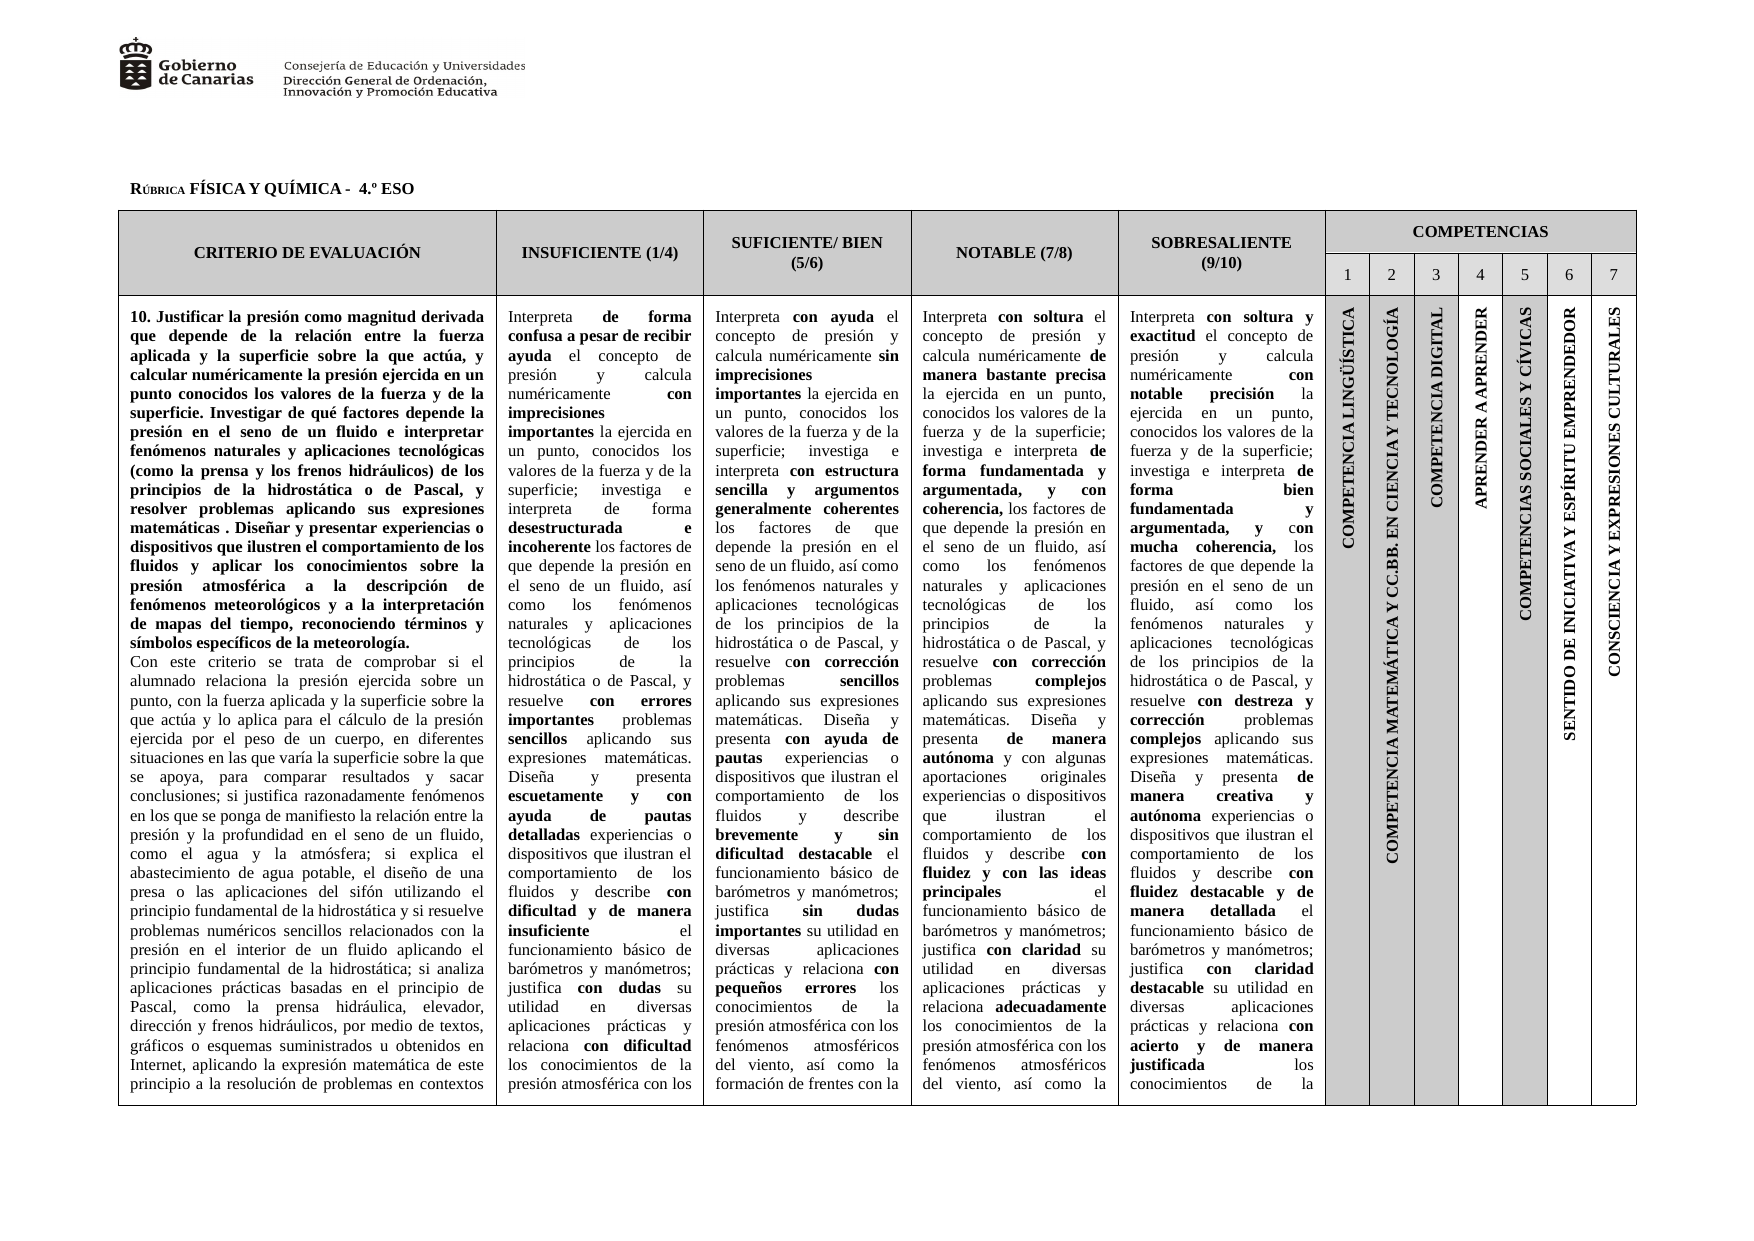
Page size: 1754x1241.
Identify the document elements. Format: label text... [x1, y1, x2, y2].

table_cell Interpreta de forma confusa a pesar de recibir ayuda el concepto de presión y calcula numéricamente con imprecisiones importantes la ejercida en un punto, conocidos los valores de la fuerza y de la superficie; investiga e interpreta de forma desestructurada e incoherente los factores de que depende la presión en el seno de un fluido, así como los fenómenos naturales y aplicaciones tecnológicas de los principios de la hidrostática o de Pascal, y resuelve con errores importantes problemas sencillos aplicando sus expresiones matemáticas. Diseña y presenta escuetamente y con ayuda de pautas detalladas experiencias o dispositivos que ilustran el comportamiento de los fluidos y describe con dificultad y de manera insuficiente el funcionamiento básico de barómetros y manómetros; justifica con dudas su utilidad en diversas aplicaciones prácticas y relaciona con dificultad los conocimientos de la presión atmosférica con los [497, 296, 703, 1105]
picture [119, 37, 525, 98]
table_cell COMPETENCIAS SOCIALES Y CÍVICAS [1503, 296, 1547, 1105]
table_cell CRITERIO DE EVALUACIÓN [119, 211, 496, 295]
table_cell Interpreta con ayuda el concepto de presión y calcula numéricamente sin imprecisiones importantes la ejercida en un punto, conocidos los valores de la fuerza y de la superficie; investiga e interpreta con estructura sencilla y argumentos generalmente coherentes los factores de que depende la presión en el seno de un fluido, así como los fenómenos naturales y aplicaciones tecnológicas de los principios de la hidrostática o de Pascal, y resuelve con corrección problemas sencillos aplicando sus expresiones matemáticas. Diseña y presenta con ayuda de pautas experiencias o dispositivos que ilustran el comportamiento de los fluidos y describe brevemente y sin dificultad destacable el funcionamiento básico de barómetros y manómetros; justifica sin dudas importantes su utilidad en diversas aplicaciones prácticas y relaciona con pequeños errores los conocimientos de la presión atmosférica con los fenómenos atmosféricos del viento, así como la formación de frentes con la [704, 296, 911, 1105]
table_cell 1 [1326, 254, 1369, 295]
table_cell SUFICIENTE/ BIEN (5/6) [704, 211, 911, 295]
table_header Rúbrica FÍSICA Y QUÍMICA - 4.º ESO [118, 167, 1636, 209]
table_cell COMPETENCIA DIGITAL [1415, 296, 1458, 1105]
table_cell CONSCIENCIA Y EXPRESIONES CULTURALES [1592, 296, 1636, 1105]
table_cell APRENDER A APRENDER [1459, 296, 1502, 1105]
table_cell 4 [1459, 254, 1502, 295]
table_cell 10. Justificar la presión como magnitud derivada que depende de la relación entre la fuerza aplicada y la superficie sobre la que actúa, y calcular numéricamente la presión ejercida en un punto conocidos los valores de la fuerza y de la superficie. Investigar de qué factores depende la presión en el seno de un fluido e interpretar fenómenos naturales y aplicaciones tecnológicas (como la prensa y los frenos hidráulicos) de los principios de la hidrostática o de Pascal, y resolver problemas aplicando sus expresiones matemáticas . Diseñar y presentar experiencias o dispositivos que ilustren el comportamiento de los fluidos y aplicar los conocimientos sobre la presión atmosférica a la descripción de fenómenos meteorológicos y a la interpretación de mapas del tiempo, reconociendo términos y símbolos específicos de la meteorología. Con este criterio se trata de comprobar si el alumnado relaciona la presión ejercida sobre un punto, con la fuerza aplicada y la superficie sobre la que actúa y lo aplica para el cálculo de la presión ejercida por el peso de un cuerpo, en diferentes situaciones en las que varía la superficie sobre la que se apoya, para comparar resultados y sacar conclusiones; si justifica razonadamente fenómenos en los que se ponga de manifiesto la relación entre la presión y la profundidad en el seno de un fluido, como el agua y la atmósfera; si explica el abastecimiento de agua potable, el diseño de una presa o las aplicaciones del sifón utilizando el principio fundamental de la hidrostática y si resuelve problemas numéricos sencillos relacionados con la presión en el interior de un fluido aplicando el principio fundamental de la hidrostática; si analiza aplicaciones prácticas basadas en el principio de Pascal, como la prensa hidráulica, elevador, dirección y frenos hidráulicos, por medio de textos, gráficos o esquemas suministrados u obtenidos en Internet, aplicando la expresión matemática de este principio a la resolución de problemas en contextos [119, 296, 496, 1105]
table_cell COMPETENCIA LINGÜÍSTICA [1326, 296, 1369, 1105]
table_cell SENTIDO DE INICIATIVA Y ESPÍRITU EMPRENDEDOR [1548, 296, 1591, 1105]
table_cell 5 [1503, 254, 1547, 295]
table_cell 7 [1592, 254, 1636, 295]
table_cell 3 [1415, 254, 1458, 295]
table_cell 2 [1370, 254, 1414, 295]
table_cell 6 [1548, 254, 1591, 295]
table_cell Interpreta con soltura y exactitud el concepto de presión y calcula numéricamente con notable precisión la ejercida en un punto, conocidos los valores de la fuerza y de la superficie; investiga e interpreta de forma bien fundamentada y argumentada, y con mucha coherencia, los factores de que depende la presión en el seno de un fluido, así como los fenómenos naturales y aplicaciones tecnológicas de los principios de la hidrostática o de Pascal, y resuelve con destreza y corrección problemas complejos aplicando sus expresiones matemáticas. Diseña y presenta de manera creativa y autónoma experiencias o dispositivos que ilustran el comportamiento de los fluidos y describe con fluidez destacable y de manera detallada el funcionamiento básico de barómetros y manómetros; justifica con claridad destacable su utilidad en diversas aplicaciones prácticas y relaciona con acierto y de manera justificada los conocimientos de la [1119, 296, 1325, 1105]
table_cell NOTABLE (7/8) [912, 211, 1118, 295]
table_cell Interpreta con soltura el concepto de presión y calcula numéricamente de manera bastante precisa la ejercida en un punto, conocidos los valores de la fuerza y de la superficie; investiga e interpreta de forma fundamentada y argumentada, y con coherencia, los factores de que depende la presión en el seno de un fluido, así como los fenómenos naturales y aplicaciones tecnológicas de los principios de la hidrostática o de Pascal, y resuelve con corrección problemas complejos aplicando sus expresiones matemáticas. Diseña y presenta de manera autónoma y con algunas aportaciones originales experiencias o dispositivos que ilustran el comportamiento de los fluidos y describe con fluidez y con las ideas principales el funcionamiento básico de barómetros y manómetros; justifica con claridad su utilidad en diversas aplicaciones prácticas y relaciona adecuadamente los conocimientos de la presión atmosférica con los fenómenos atmosféricos del viento, así como la [912, 296, 1118, 1105]
table_cell SOBRESALIENTE (9/10) [1119, 211, 1325, 295]
table_cell INSUFICIENTE (1/4) [497, 211, 703, 295]
table_cell COMPETENCIAS [1326, 211, 1636, 252]
table_cell COMPETENCIA MATEMÁTICA Y CC.BB. EN CIENCIA Y TECNOLOGÍA [1370, 296, 1414, 1105]
